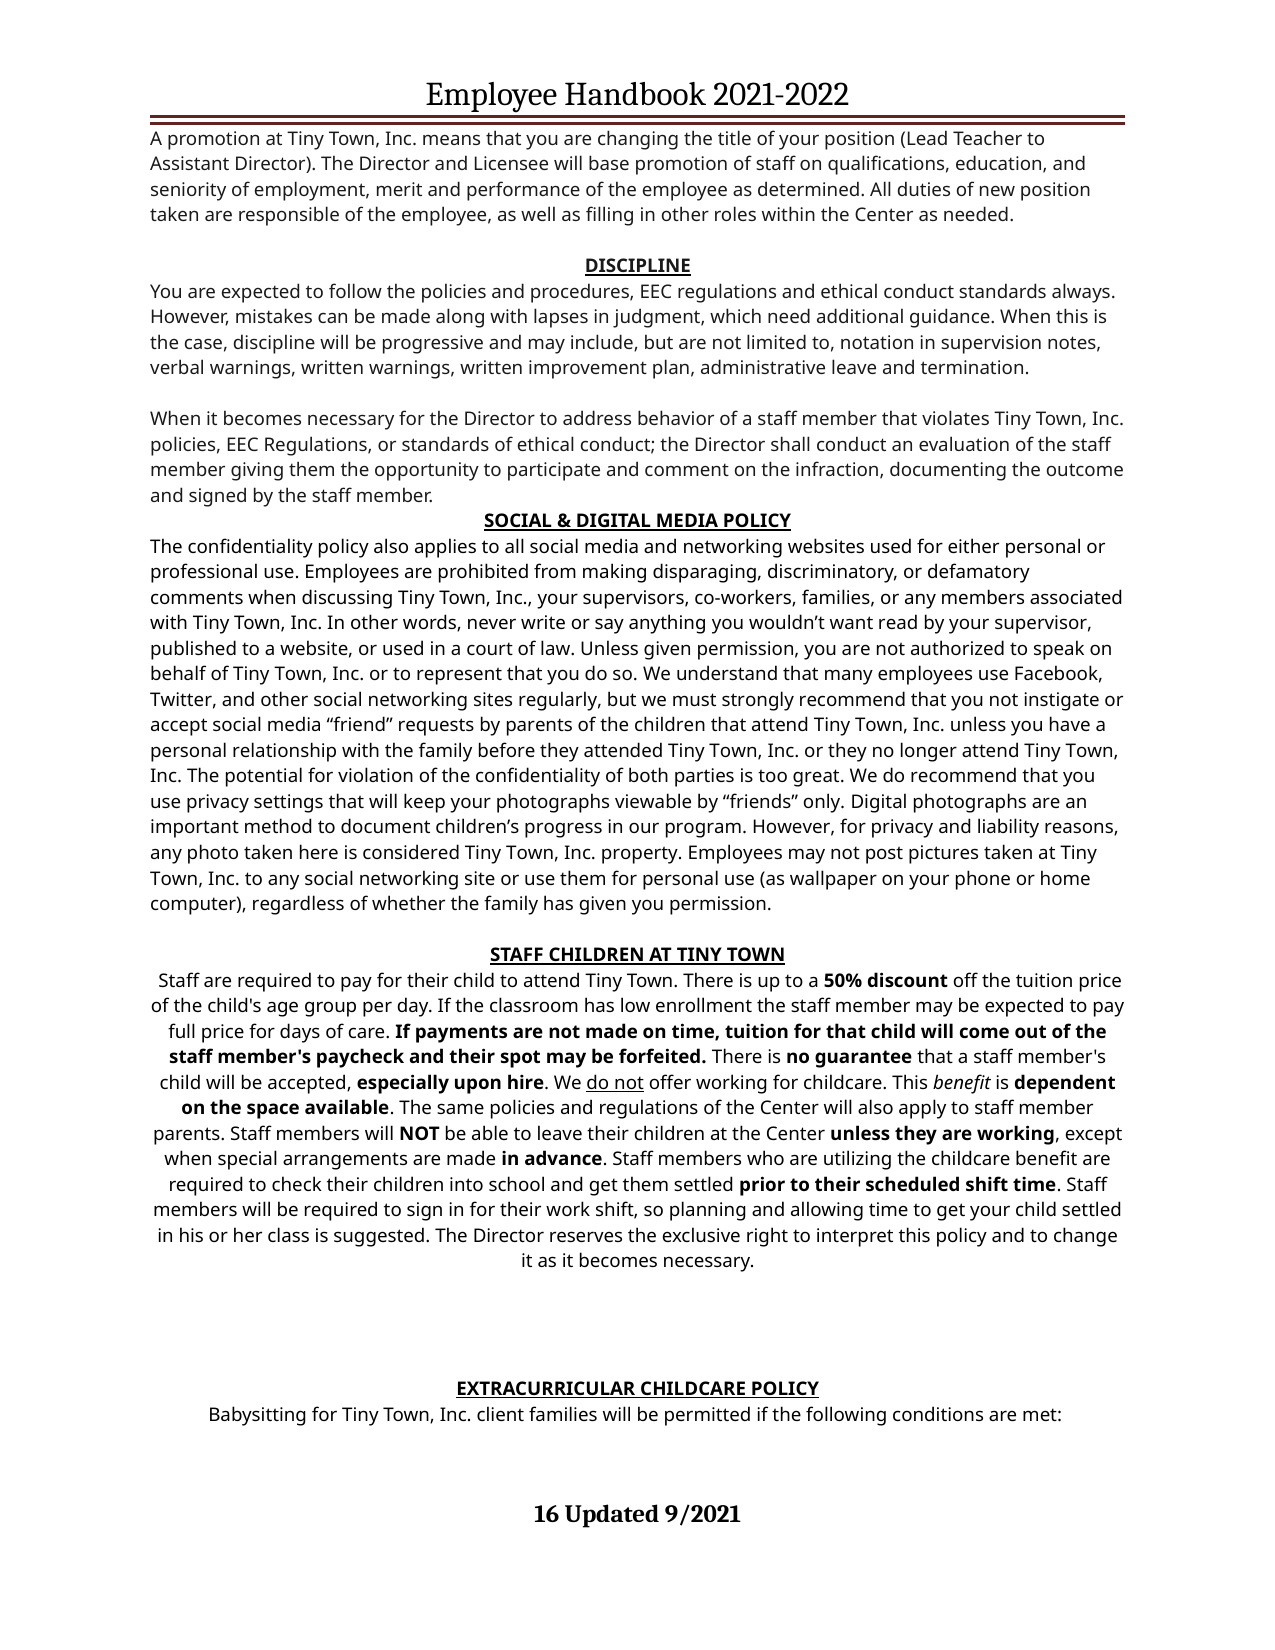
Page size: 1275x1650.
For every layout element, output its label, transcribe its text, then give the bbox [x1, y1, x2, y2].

text SOCIAL & DIGITAL MEDIA POLICY [150, 508, 1125, 533]
text STAFF CHILDREN AT TINY TOWN [150, 941, 1125, 967]
text EXTRACURRICULAR CHILDCARE POLICY [150, 1375, 1125, 1401]
text DISCIPLINE [150, 252, 1125, 278]
text The confidentiality policy also applies to all social media and networking websites used for either personal or professional use. Employees are prohibited from making disparaging, discriminatory, or defamatory comments when discussing Tiny Town, Inc., your supervisors, co-workers, families, or any members associated with Tiny Town, Inc. In other words, never write or say anything you wouldn’t want read by your supervisor, published to a website, or used in a court of law. Unless given permission, you are not authorized to speak on behalf of Tiny Town, Inc. or to represent that you do so. We understand that many employees use Facebook, Twitter, and other social networking sites regularly, but we must strongly recommend that you not instigate or accept social media “friend” requests by parents of the children that attend Tiny Town, Inc. unless you have a personal relationship with the family before they attended Tiny Town, Inc. or they no longer attend Tiny Town, Inc. The potential for violation of the confidentiality of both parties is too great. We do recommend that you use privacy settings that will keep your photographs viewable by “friends” only. Digital photographs are an important method to document children’s progress in our program. However, for privacy and liability reasons, any photo taken here is considered Tiny Town, Inc. property. Employees may not post pictures taken at Tiny Town, Inc. to any social networking site or use them for personal use (as wallpaper on your phone or home computer), regardless of whether the family has given you permission. [150, 533, 1125, 916]
text Staff are required to pay for their child to attend Tiny Town. There is up to a 50% discount off the tuition price of the child's age group per day. If the classroom has low enrollment the staff member may be expected to pay full price for days of care. If payments are not made on time, tuition for that child will come out of the staff member's paycheck and their spot may be forfeited. There is no guarantee that a staff member's child will be accepted, especially upon hire. We do not offer working for childcare. This benefit is dependent on the space available. The same policies and regulations of the Center will also apply to staff member parents. Staff members will NOT be able to leave their children at the Center unless they are working, except when special arrangements are made in advance. Staff members who are utilizing the childcare benefit are required to check their children into school and get them settled prior to their scheduled shift time. Staff members will be required to sign in for their work shift, so planning and allowing time to get your child settled in his or her class is suggested. The Director reserves the exclusive right to interpret this policy and to change it as it becomes necessary. [150, 967, 1125, 1273]
text When it becomes necessary for the Director to address behavior of a staff member that violates Tiny Town, Inc. policies, EEC Regulations, or standards of ethical conduct; the Director shall conduct an evaluation of the staff member giving them the opportunity to participate and comment on the infraction, documenting the outcome and signed by the staff member. [150, 406, 1125, 508]
text Babysitting for Tiny Town, Inc. client families will be permitted if the following conditions are met: [150, 1401, 1125, 1426]
text You are expected to follow the policies and procedures, EEC regulations and ethical conduct standards always. However, mistakes can be made along with lapses in judgment, which need additional guidance. When this is the case, discipline will be progressive and may include, but are not limited to, notation in supervision notes, verbal warnings, written warnings, written improvement plan, administrative leave and termination. [150, 278, 1125, 380]
text A promotion at Tiny Town, Inc. means that you are changing the title of your position (Lead Teacher to Assistant Director). The Director and Licensee will base promotion of staff on qualifications, education, and seniority of employment, merit and performance of the employee as determined. All duties of new position taken are responsible of the employee, as well as filling in other roles within the Center as needed. [150, 125, 1125, 227]
